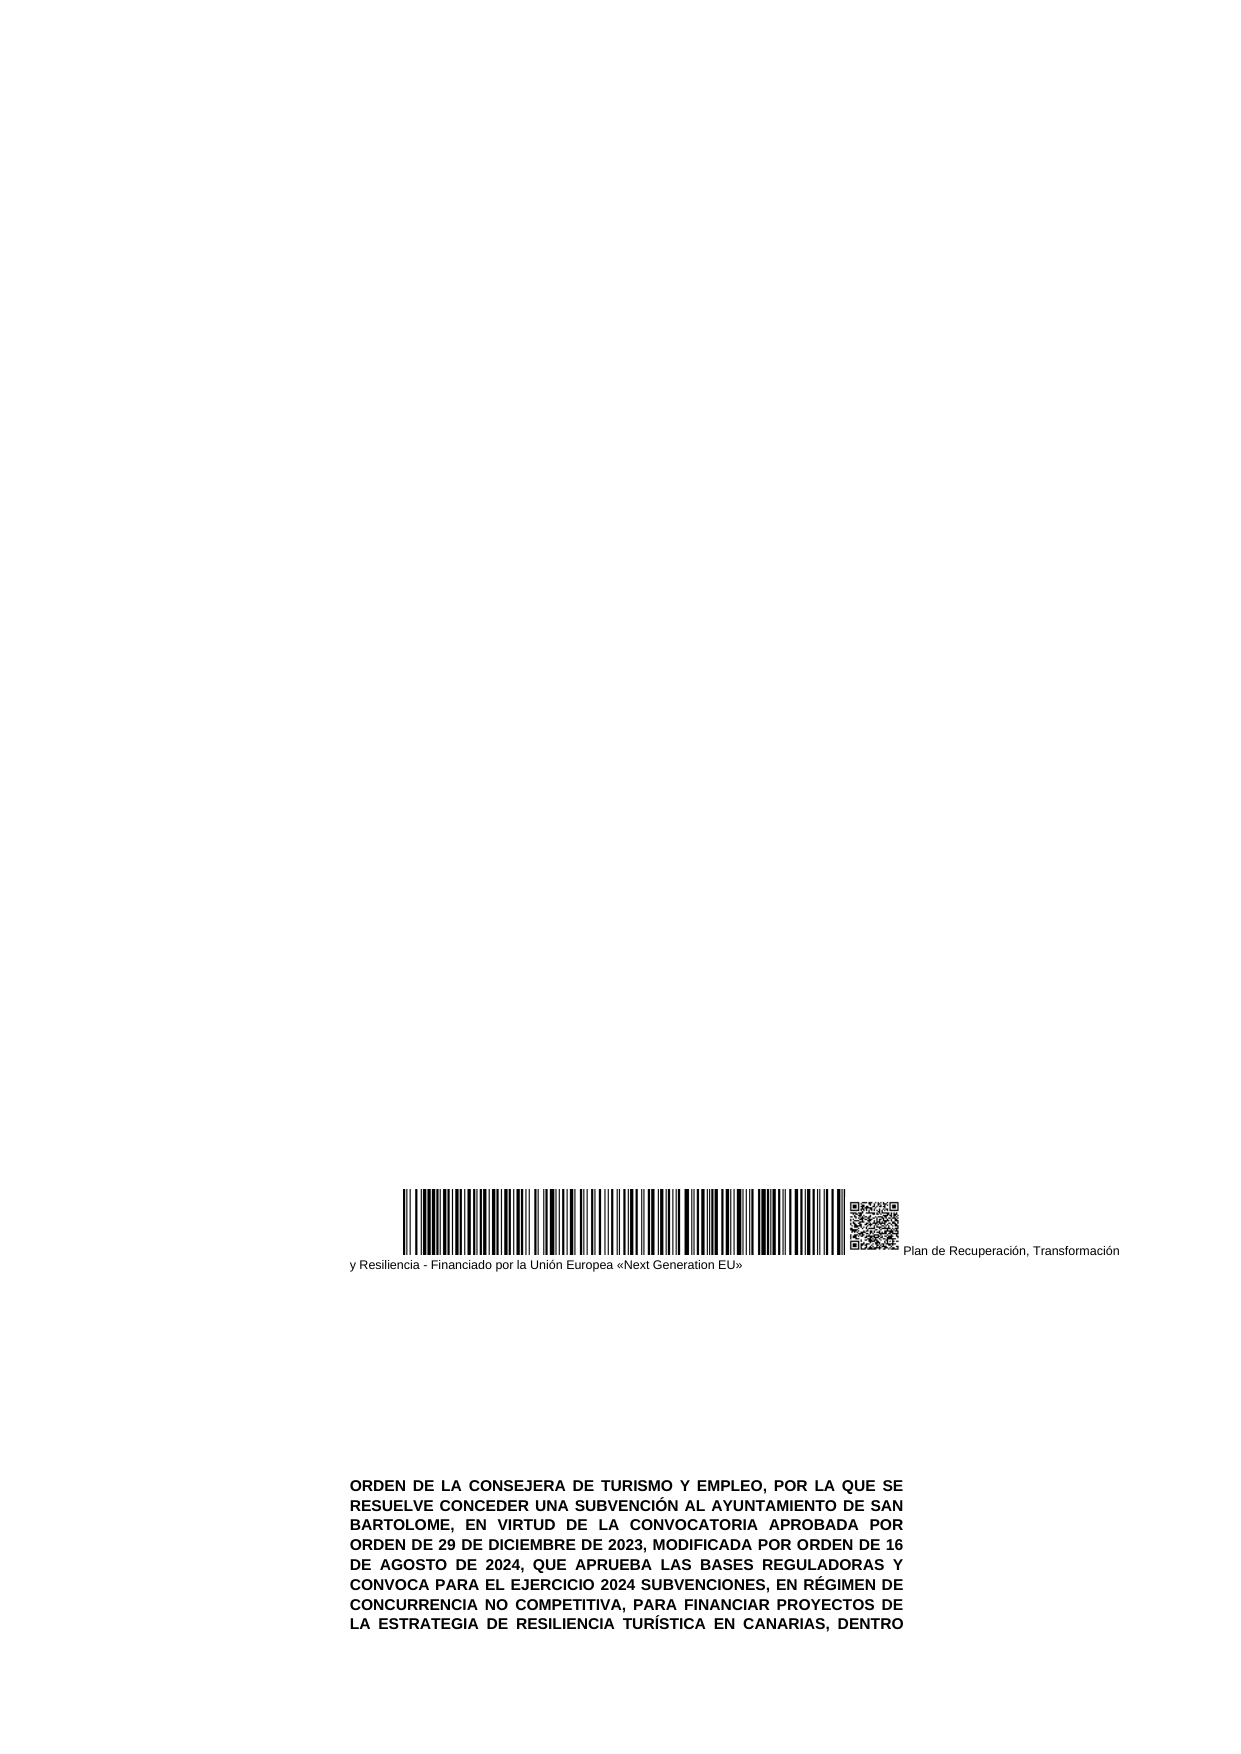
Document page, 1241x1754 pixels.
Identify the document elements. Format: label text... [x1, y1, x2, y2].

text ORDEN DE LA CONSEJERA DE TURISMO Y EMPLEO, POR LA QUE SE RESUELVE CONCEDER UNA SUBVENCIÓN AL AYUNTAMIENTO DE SAN BARTOLOME, EN VIRTUD DE LA CONVOCATORIA APROBADA POR ORDEN DE 29 DE DICIEMBRE DE 2023, MODIFICADA POR ORDEN DE 16 DE AGOSTO DE 2024, QUE APRUEBA LAS BASES REGULADORAS Y CONVOCA PARA EL EJERCICIO 2024 SUBVENCIONES, EN RÉGIMEN DE CONCURRENCIA NO COMPETITIVA, PARA FINANCIAR PROYECTOS DE LA ESTRATEGIA DE RESILIENCIA TURÍSTICA EN CANARIAS, DENTRO [349, 1476, 904, 1633]
text Plan de Recuperación, Transformación y Resiliencia - Financiado por la Unión Europea «Next Generation EU» [349, 1189, 1122, 1272]
